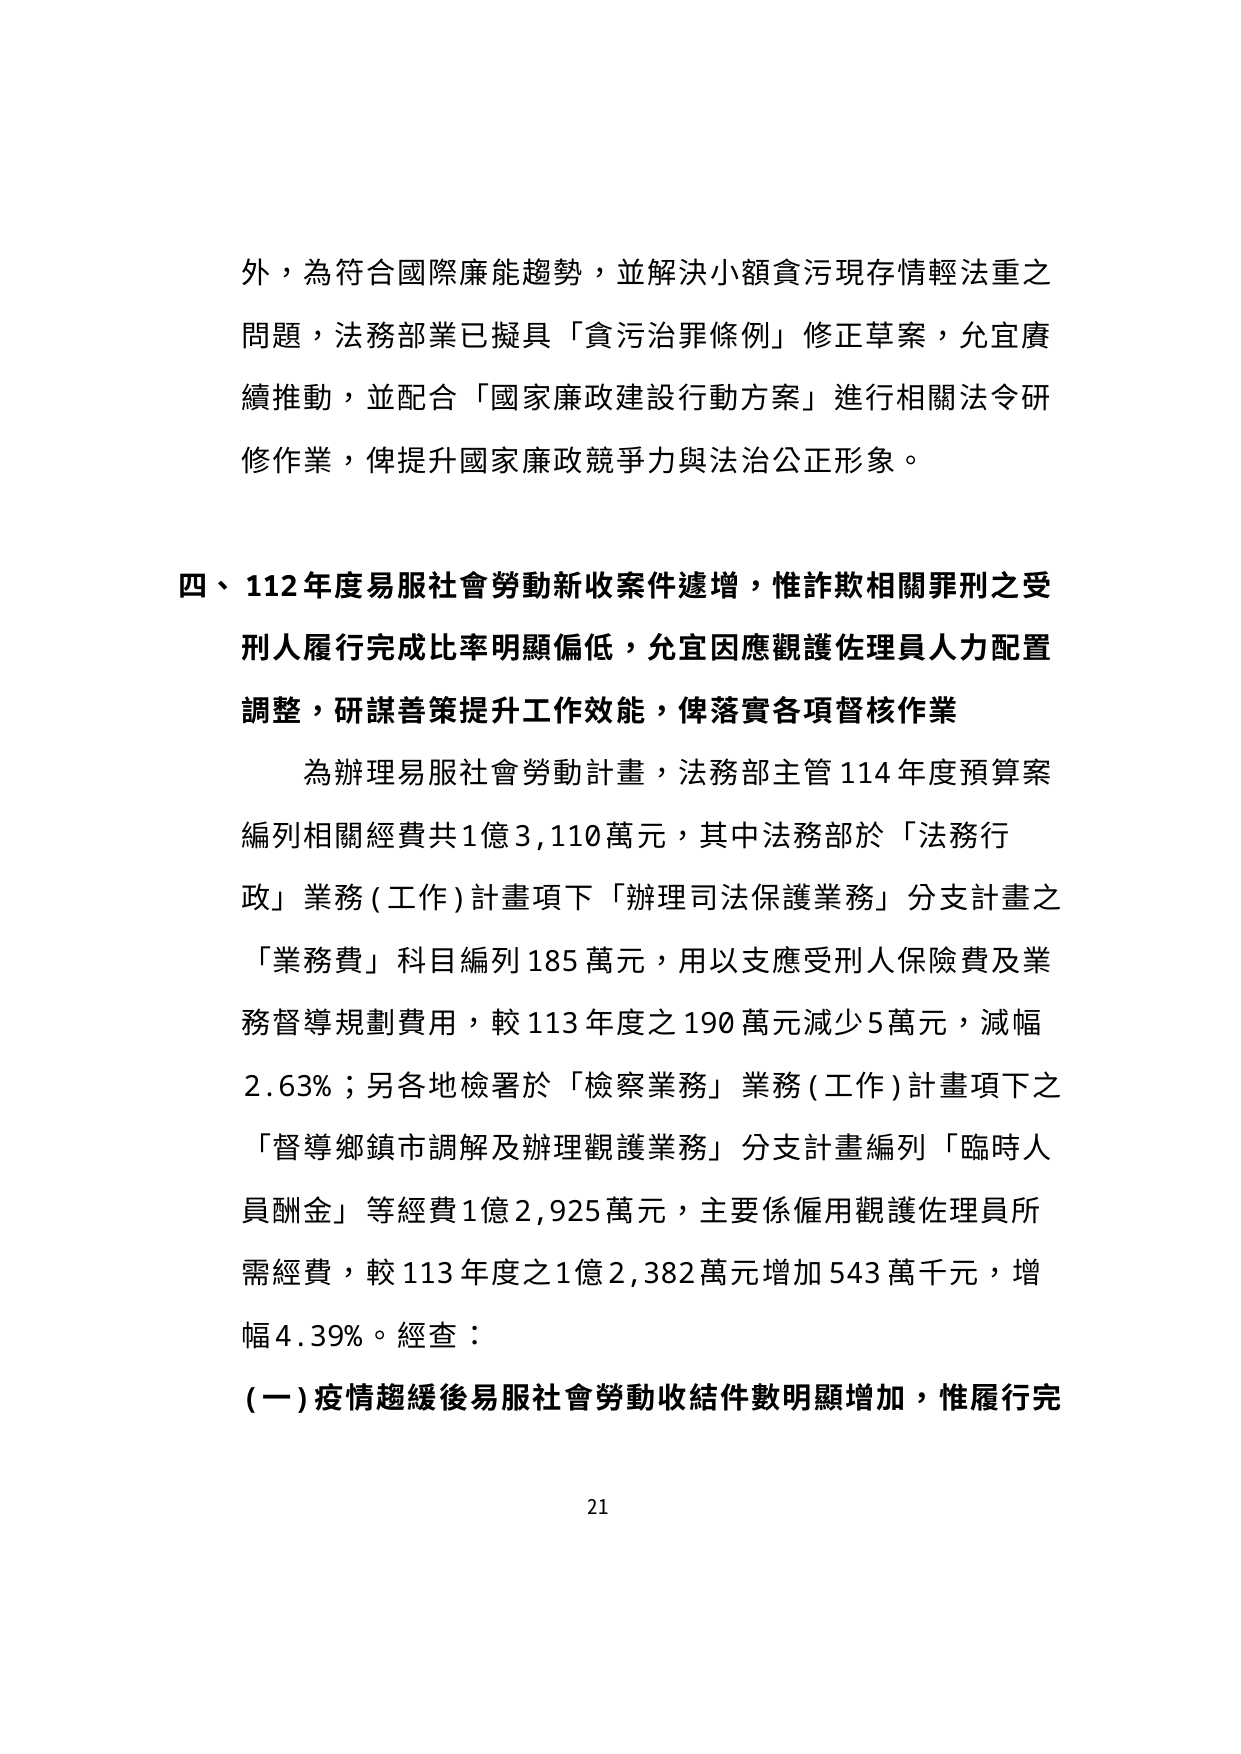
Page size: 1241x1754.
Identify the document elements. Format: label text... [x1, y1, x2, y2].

text 為辦理易服社會勞動計畫，法務部主管114年度預算案編列相關經費共1億3,110萬元，其中法務部於「法務行政」業務(工作)計畫項下「辦理司法保護業務」分支計畫之「業務費」科目編列185萬元，用以支應受刑人保險費及業務督導規劃費用，較113年度之190萬元減少5萬元，減幅2.63%；另各地檢署於「檢察業務」業務(工作)計畫項下之「督導鄉鎮市調解及辦理觀護業務」分支計畫編列「臨時人員酬金」等經費1億2,925萬元，主要係僱用觀護佐理員所需經費，較113年度之1億2,382萬元增加543萬千元，增幅4.39%。經查： [236, 729, 1063, 1354]
text (一)疫情趨緩後易服社會勞動收結件數明顯增加，惟履行完 [236, 1354, 1063, 1417]
text 四、112年度易服社會勞動新收案件遽增，惟詐欺相關罪刑之受刑人履行完成比率明顯偏低，允宜因應觀護佐理員人力配置調整，研謀善策提升工作效能，俾落實各項督核作業 [177, 542, 1063, 729]
text 外，為符合國際廉能趨勢，並解決小額貪污現存情輕法重之問題，法務部業已擬具「貪污治罪條例」修正草案，允宜賡續推動，並配合「國家廉政建設行動方案」進行相關法令研修作業，俾提升國家廉政競爭力與法治公正形象。 [236, 229, 1063, 479]
